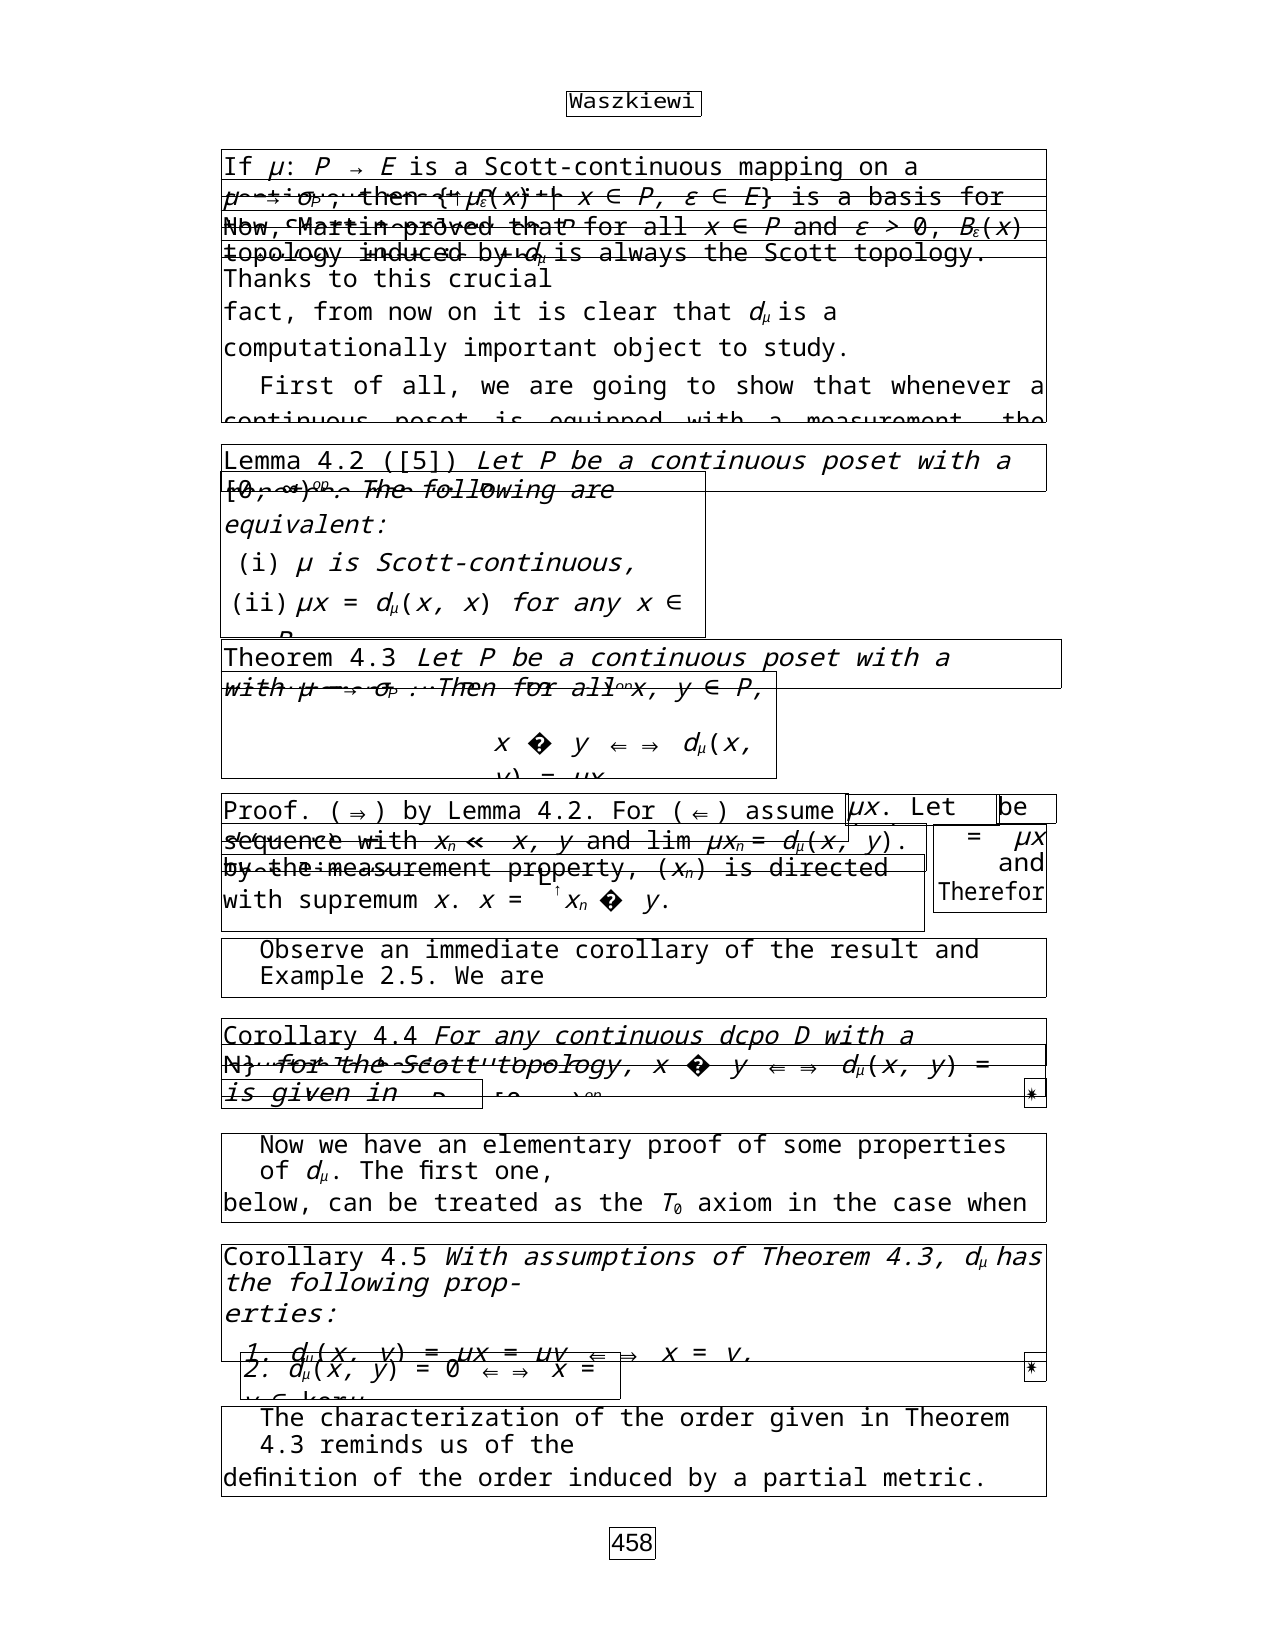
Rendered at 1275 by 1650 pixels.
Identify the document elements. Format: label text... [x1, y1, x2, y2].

text topology induced by dµ is always the Scott topology. Thanks to this crucial [223, 241, 1046, 293]
text ✷ [1026, 1079, 1046, 1107]
text [0, ∞)op. The following are equivalent: [223, 472, 705, 541]
text be a [998, 795, 1056, 823]
text by the measurement property, (xn) is directed with supremum x. x = L↑xn � y. [223, 860, 924, 915]
text 458 [611, 1528, 655, 1557]
text able to characterize the order relation on arbitrary ω-continuous dcpo. [223, 992, 1046, 997]
text Now we have an elementary proof of some properties of dµ. The ﬁrst one, [259, 1134, 1046, 1184]
text is given in Example 2.5. [223, 1080, 482, 1108]
text µx. Let (xn) [847, 795, 996, 824]
text below, can be treated as the T0 axiom in the case when dµ is a partial metric on D. The second property states the antisymmetry of the order. [223, 1184, 1046, 1222]
text deﬁnition of the order induced by a partial metric. Therefore one can ask when dµ is a partial metric. [223, 1460, 1046, 1496]
text First of all, we are going to show that whenever a continuous poset is equipped with a measurement, the induced distance dµ captures order between elements. Let us start with a well-known fact: [223, 367, 1044, 422]
text 2. dµ(x, y) = 0 ⇐⇒ x = y ∈ kerµ. [242, 1353, 619, 1399]
text sequence with xn « x, y and lim µxn = dµ(x, y). Then lim µxn [223, 824, 926, 871]
text µ −→ σP , then {↑µε(x) | x ∈ P, ε ∈ E} is a basis for the Scott topology on P . [223, 180, 1046, 209]
text Corollary 4.5 With assumptions of Theorem 4.3, dµ has the following prop- [223, 1245, 1046, 1297]
text The characterization of the order given in Theorem 4.3 reminds us of the [259, 1407, 1046, 1458]
text ✷ [1026, 1353, 1046, 1380]
text x � y ⇐⇒ dµ(x, y) = µx. [492, 725, 776, 778]
text Theorem 4.3 Let P be a continuous poset with a measurement µ: P → [0, ∞)op [223, 640, 1061, 688]
text Now, Martin proved that for all x ∈ P and ε > 0, Bε(x) = ↑µε(x), that is, the [223, 211, 1046, 240]
text If µ: P → E is a Scott-continuous mapping on a continuous poset P with [223, 150, 1046, 179]
text N} for the Scott topology, x � y ⇐⇒ dµ(x, y) = µx, where µ: D → [0, ∞)op [223, 1045, 1045, 1096]
text = µx and [934, 825, 1045, 877]
text Lemma 4.2 ([5]) Let P be a continuous poset with a monotone map µ: P → [223, 445, 1046, 491]
text Corollary 4.4 For any continuous dcpo D with a countable basis {Un | n ∈ [223, 1019, 1046, 1043]
text with µ −→ σP . Then for all x, y ∈ P, [223, 672, 776, 703]
text Therefore, [934, 878, 1044, 912]
list µ is Scott-continuous, [236, 544, 705, 578]
text erties: [223, 1297, 1046, 1329]
list µx = dµ(x, x) for any x ∈ P, [229, 581, 705, 637]
text Waszkiewicz [568, 92, 701, 116]
text Observe an immediate corollary of the result and Example 2.5. We are [259, 939, 1046, 990]
text fact, from now on it is clear that dµ is a computationally important object to study. [223, 294, 1046, 364]
text sequence with xn « x, y and lim µxn = dµ(x, y). Then lim µxn [223, 855, 924, 860]
text 1. dµ(x, y) = µx = µy ⇐⇒ x = y, [242, 1334, 1046, 1361]
text Proof. (⇒) by Lemma 4.2. For (⇐) assume dµ(x, y) = [223, 794, 845, 823]
